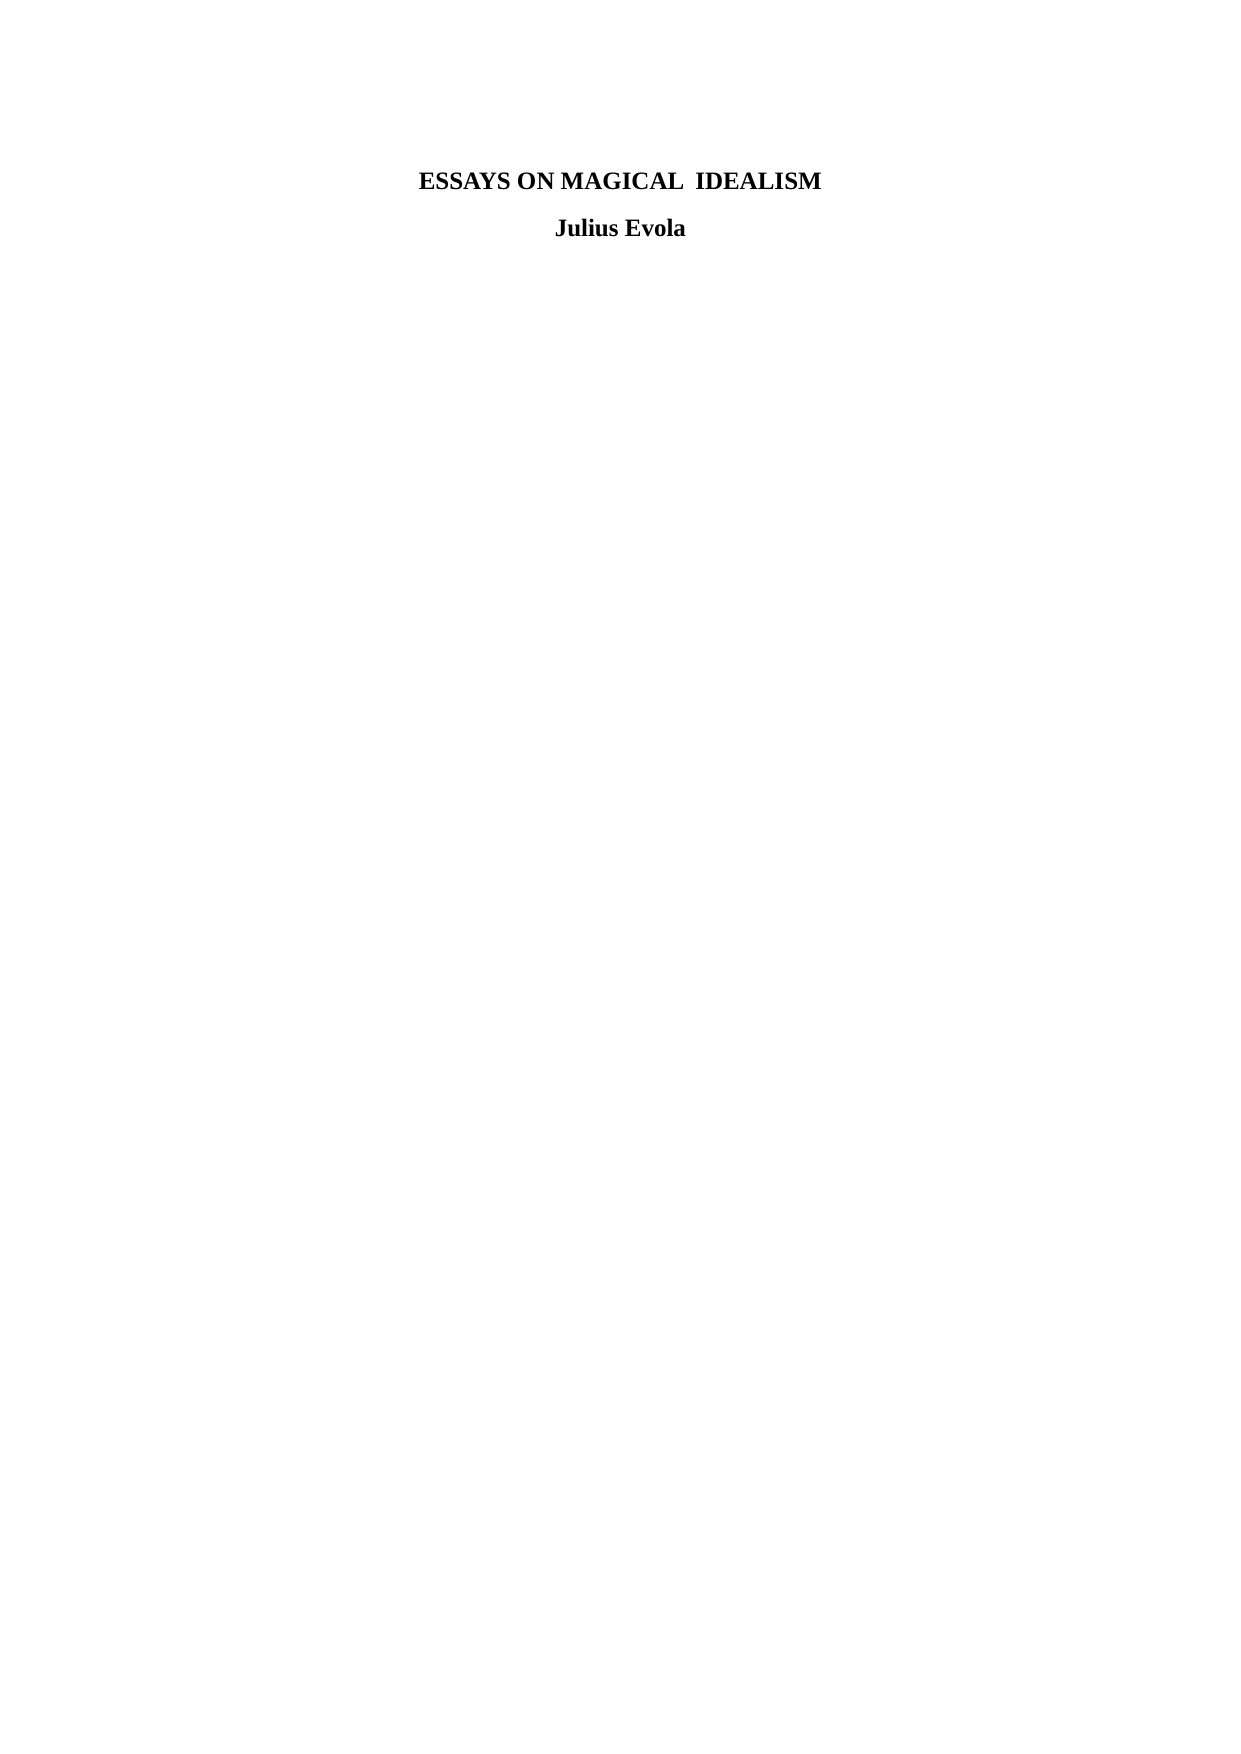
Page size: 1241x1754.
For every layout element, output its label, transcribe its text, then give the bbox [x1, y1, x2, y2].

text Julius Evola [118, 213, 1122, 242]
text ESSAYS ON MAGICAL IDEALISM [118, 166, 1122, 194]
